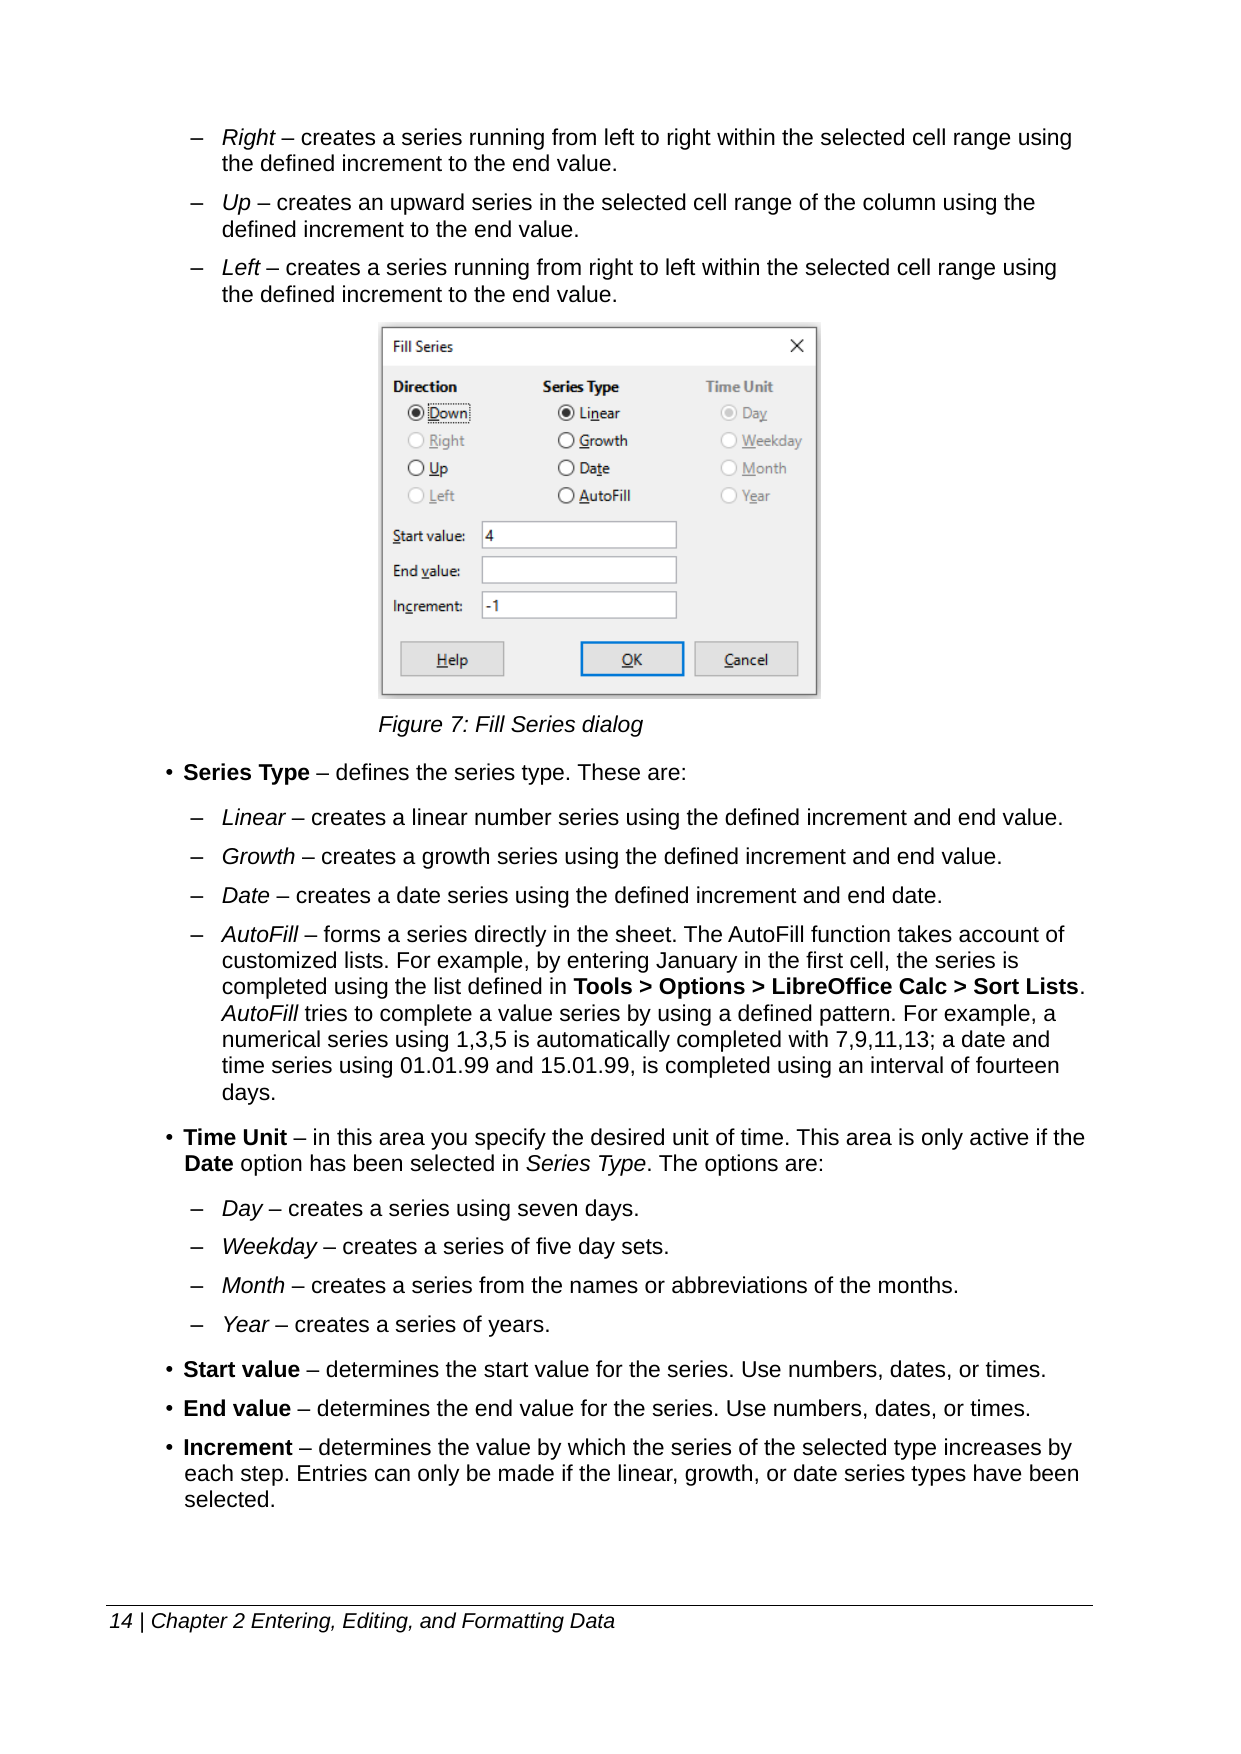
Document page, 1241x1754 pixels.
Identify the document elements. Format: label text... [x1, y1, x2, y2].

text Figure 7: Fill Series dialog [378, 711, 821, 738]
list Growth – creates a growth series using the defined increment and end value. [187, 840, 1093, 869]
list Increment – determines the value by which the series of the selected type increases by each step. Entries can only be made if the linear, growth, or date series types have been selected. [162, 1431, 1093, 1515]
list Day – creates a series using seven days. [187, 1192, 1093, 1221]
list Right – creates a series running from left to right within the selected cell range using the defined increment to the end value. [187, 121, 1093, 177]
list AutoFill – forms a series directly in the sheet. The AutoFill function takes account of customized lists. For example, by entering January in the first cell, the series is completed using the list defined in Tools > Options > LibreOffice Calc > Sort Lists. AutoFill tries to complete a value series by using a defined pattern. For example, a numerical series using 1,3,5 is automatically completed with 7,9,11,13; a date and time series using 01.01.99 and 15.01.99, is completed using an interval of fourteen days. [187, 918, 1093, 1108]
list Left – creates a series running from right to left within the selected cell range using the defined increment to the end value. [187, 251, 1093, 310]
list Month – creates a series from the names or abbreviations of the months. [187, 1269, 1093, 1298]
list Weekday – creates a series of five day sets. [187, 1230, 1093, 1260]
list Date – creates a date series using the defined increment and end date. [187, 879, 1093, 908]
picture [378, 322, 821, 699]
list End value – determines the end value for the series. Use numbers, dates, or times. [162, 1392, 1093, 1421]
list Year – creates a series of years. [187, 1308, 1093, 1340]
list Linear – creates a linear number series using the defined increment and end value. [187, 801, 1093, 830]
list Time Unit – in this area you specify the desired unit of time. This area is only active if the Date option has been selected in Series Type. The options are: [162, 1121, 1093, 1179]
list Up – creates an upward series in the selected cell range of the column using the defined increment to the end value. [187, 186, 1093, 242]
list Series Type – defines the series type. These are: [162, 756, 1093, 789]
list Start value – determines the start value for the series. Use numbers, dates, or times. [162, 1353, 1093, 1382]
